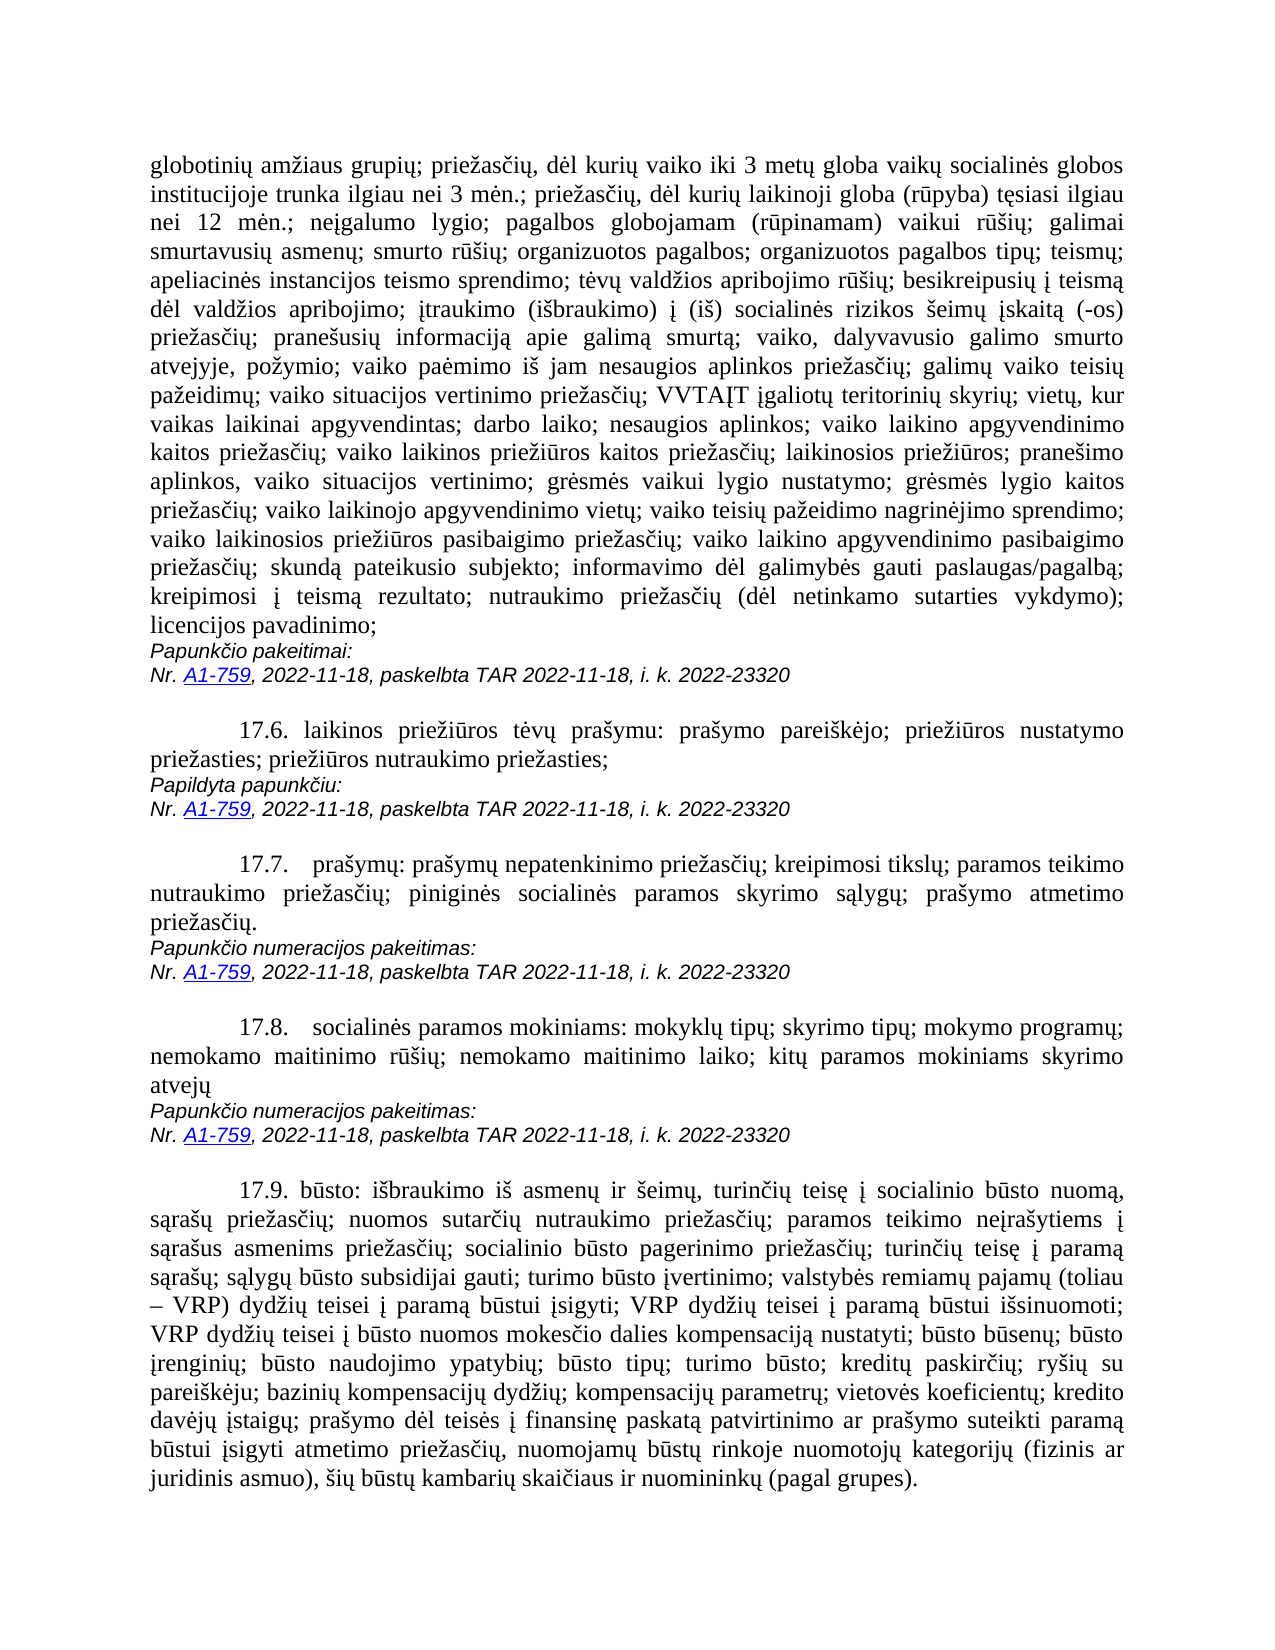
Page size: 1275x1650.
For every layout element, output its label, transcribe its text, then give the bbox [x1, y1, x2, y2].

text 17.8. socialinės paramos mokiniams: mokyklų tipų; skyrimo tipų; mokymo programų; nemokamo maitinimo rūšių; nemokamo maitinimo laiko; kitų paramos mokiniams skyrimo atvejų [150, 1012, 1125, 1099]
text 17.7. prašymų: prašymų nepatenkinimo priežasčių; kreipimosi tikslų; paramos teikimo nutraukimo priežasčių; piniginės socialinės paramos skyrimo sąlygų; prašymo atmetimo priežasčių. [150, 849, 1125, 936]
text 17.9. būsto: išbraukimo iš asmenų ir šeimų, turinčių teisę į socialinio būsto nuomą, sąrašų priežasčių; nuomos sutarčių nutraukimo priežasčių; paramos teikimo neįrašytiems į sąrašus asmenims priežasčių; socialinio būsto pagerinimo priežasčių; turinčių teisę į paramą sąrašų; sąlygų būsto subsidijai gauti; turimo būsto įvertinimo; valstybės remiamų pajamų (toliau – VRP) dydžių teisei į paramą būstui įsigyti; VRP dydžių teisei į paramą būstui išsinuomoti; VRP dydžių teisei į būsto nuomos mokesčio dalies kompensaciją nustatyti; būsto būsenų; būsto įrenginių; būsto naudojimo ypatybių; būsto tipų; turimo būsto; kreditų paskirčių; ryšių su pareiškėju; bazinių kompensacijų dydžių; kompensacijų parametrų; vietovės koeficientų; kredito davėjų įstaigų; prašymo dėl teisės į finansinę paskatą patvirtinimo ar prašymo suteikti paramą būstui įsigyti atmetimo priežasčių, nuomojamų būstų rinkoje nuomotojų kategorijų (fizinis ar juridinis asmuo), šių būstų kambarių skaičiaus ir nuomininkų (pagal grupes). [150, 1175, 1125, 1492]
text Papunkčio numeracijos pakeitimas: [150, 1099, 1125, 1123]
text Papunkčio pakeitimai: [150, 639, 1125, 663]
text Papunkčio numeracijos pakeitimas: [150, 936, 1125, 960]
text Nr. A1-759, 2022-11-18, paskelbta TAR 2022-11-18, i. k. 2022-23320 [150, 1123, 1125, 1147]
text Nr. A1-759, 2022-11-18, paskelbta TAR 2022-11-18, i. k. 2022-23320 [150, 663, 1125, 687]
text Nr. A1-759, 2022-11-18, paskelbta TAR 2022-11-18, i. k. 2022-23320 [150, 960, 1125, 984]
text Papildyta papunkčiu: [150, 773, 1125, 797]
text Nr. A1-759, 2022-11-18, paskelbta TAR 2022-11-18, i. k. 2022-23320 [150, 797, 1125, 821]
text globotinių amžiaus grupių; priežasčių, dėl kurių vaiko iki 3 metų globa vaikų socialinės globos institucijoje trunka ilgiau nei 3 mėn.; priežasčių, dėl kurių laikinoji globa (rūpyba) tęsiasi ilgiau nei 12 mėn.; neįgalumo lygio; pagalbos globojamam (rūpinamam) vaikui rūšių; galimai smurtavusių asmenų; smurto rūšių; organizuotos pagalbos; organizuotos pagalbos tipų; teismų; apeliacinės instancijos teismo sprendimo; tėvų valdžios apribojimo rūšių; besikreipusių į teismą dėl valdžios apribojimo; įtraukimo (išbraukimo) į (iš) socialinės rizikos šeimų įskaitą (-os) priežasčių; pranešusių informaciją apie galimą smurtą; vaiko, dalyvavusio galimo smurto atvejyje, požymio; vaiko paėmimo iš jam nesaugios aplinkos priežasčių; galimų vaiko teisių pažeidimų; vaiko situacijos vertinimo priežasčių; VVTAĮT įgaliotų teritorinių skyrių; vietų, kur vaikas laikinai apgyvendintas; darbo laiko; nesaugios aplinkos; vaiko laikino apgyvendinimo kaitos priežasčių; vaiko laikinos priežiūros kaitos priežasčių; laikinosios priežiūros; pranešimo aplinkos, vaiko situacijos vertinimo; grėsmės vaikui lygio nustatymo; grėsmės lygio kaitos priežasčių; vaiko laikinojo apgyvendinimo vietų; vaiko teisių pažeidimo nagrinėjimo sprendimo; vaiko laikinosios priežiūros pasibaigimo priežasčių; vaiko laikino apgyvendinimo pasibaigimo priežasčių; skundą pateikusio subjekto; informavimo dėl galimybės gauti paslaugas/pagalbą; kreipimosi į teismą rezultato; nutraukimo priežasčių (dėl netinkamo sutarties vykdymo); licencijos pavadinimo; [150, 150, 1125, 639]
text 17.6. laikinos priežiūros tėvų prašymu: prašymo pareiškėjo; priežiūros nustatymo priežasties; priežiūros nutraukimo priežasties; [150, 715, 1125, 773]
